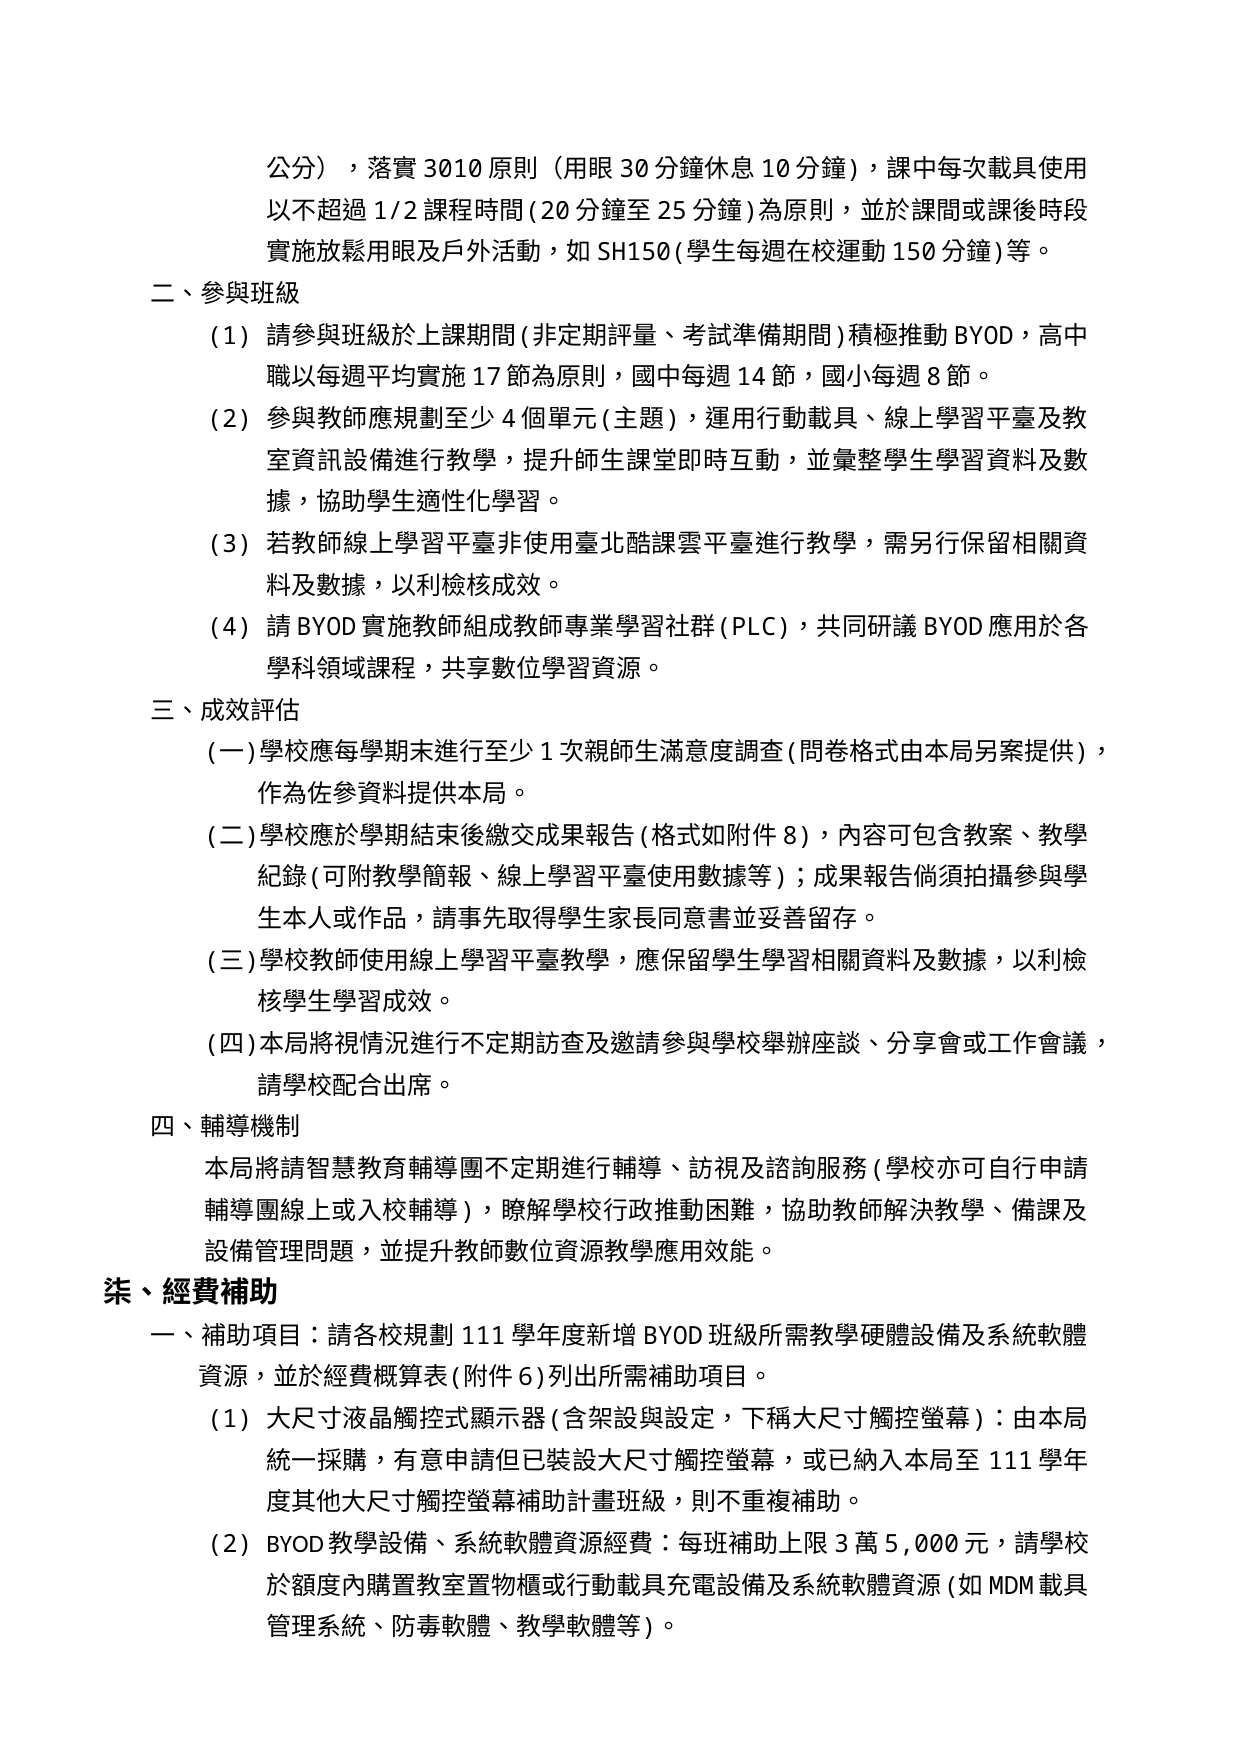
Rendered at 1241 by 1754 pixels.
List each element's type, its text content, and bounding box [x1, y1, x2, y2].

text 四、輔導機制 [151, 1102, 1089, 1144]
list 請BYOD實施教師組成教師專業學習社群(PLC)，共同研議BYOD應用於各學科領域課程，共享數位學習資源。 [207, 602, 1089, 686]
text 柒、經費補助 [103, 1269, 1088, 1311]
text 二、參與班級 [151, 269, 1089, 311]
text 本局將請智慧教育輔導團不定期進行輔導、訪視及諮詢服務(學校亦可自行申請輔導團線上或入校輔導)，瞭解學校行政推動困難，協助教師解決教學、備課及設備管理問題，並提升教師數位資源教學應用效能。 [204, 1144, 1089, 1269]
text (三)學校教師使用線上學習平臺教學，應保留學生學習相關資料及數據，以利檢核學生學習成效。 [204, 936, 1089, 1019]
text 三、成效評估 [151, 686, 1089, 727]
list BYOD教學設備、系統軟體資源經費：每班補助上限3萬5,000元，請學校於額度內購置教室置物櫃或行動載具充電設備及系統軟體資源(如MDM載具管理系統、防毒軟體、教學軟體等)。 [207, 1519, 1089, 1644]
list 參與教師應規劃至少4個單元(主題)，運用行動載具、線上學習平臺及教室資訊設備進行教學，提升師生課堂即時互動，並彙整學生學習資料及數據，協助學生適性化學習。 [207, 394, 1089, 519]
list 若教師線上學習平臺非使用臺北酷課雲平臺進行教學，需另行保留相關資料及數據，以利檢核成效。 [207, 519, 1089, 602]
text 一、補助項目：請各校規劃111學年度新增BYOD班級所需教學硬體設備及系統軟體資源，並於經費概算表(附件6)列出所需補助項目。 [151, 1311, 1089, 1394]
text (一)學校應每學期末進行至少1次親師生滿意度調查(問卷格式由本局另案提供)，作為佐參資料提供本局。 [204, 727, 1089, 811]
list 公分），落實3010原則（用眼30分鐘休息10分鐘)，課中每次載具使用以不超過1/2課程時間(20分鐘至25分鐘)為原則，並於課間或課後時段實施放鬆用眼及戶外活動，如SH150(學生每週在校運動150分鐘)等。 [207, 144, 1089, 269]
text (四)本局將視情況進行不定期訪查及邀請參與學校舉辦座談、分享會或工作會議，請學校配合出席。 [204, 1019, 1089, 1102]
list 請參與班級於上課期間(非定期評量、考試準備期間)積極推動BYOD，高中職以每週平均實施17節為原則，國中每週14節，國小每週8節。 [207, 311, 1089, 394]
list 大尺寸液晶觸控式顯示器(含架設與設定，下稱大尺寸觸控螢幕)：由本局統一採購，有意申請但已裝設大尺寸觸控螢幕，或已納入本局至111學年度其他大尺寸觸控螢幕補助計畫班級，則不重複補助。 [207, 1394, 1089, 1519]
text (二)學校應於學期結束後繳交成果報告(格式如附件8)，內容可包含教案、教學紀錄(可附教學簡報、線上學習平臺使用數據等)；成果報告倘須拍攝參與學生本人或作品，請事先取得學生家長同意書並妥善留存。 [204, 811, 1089, 936]
